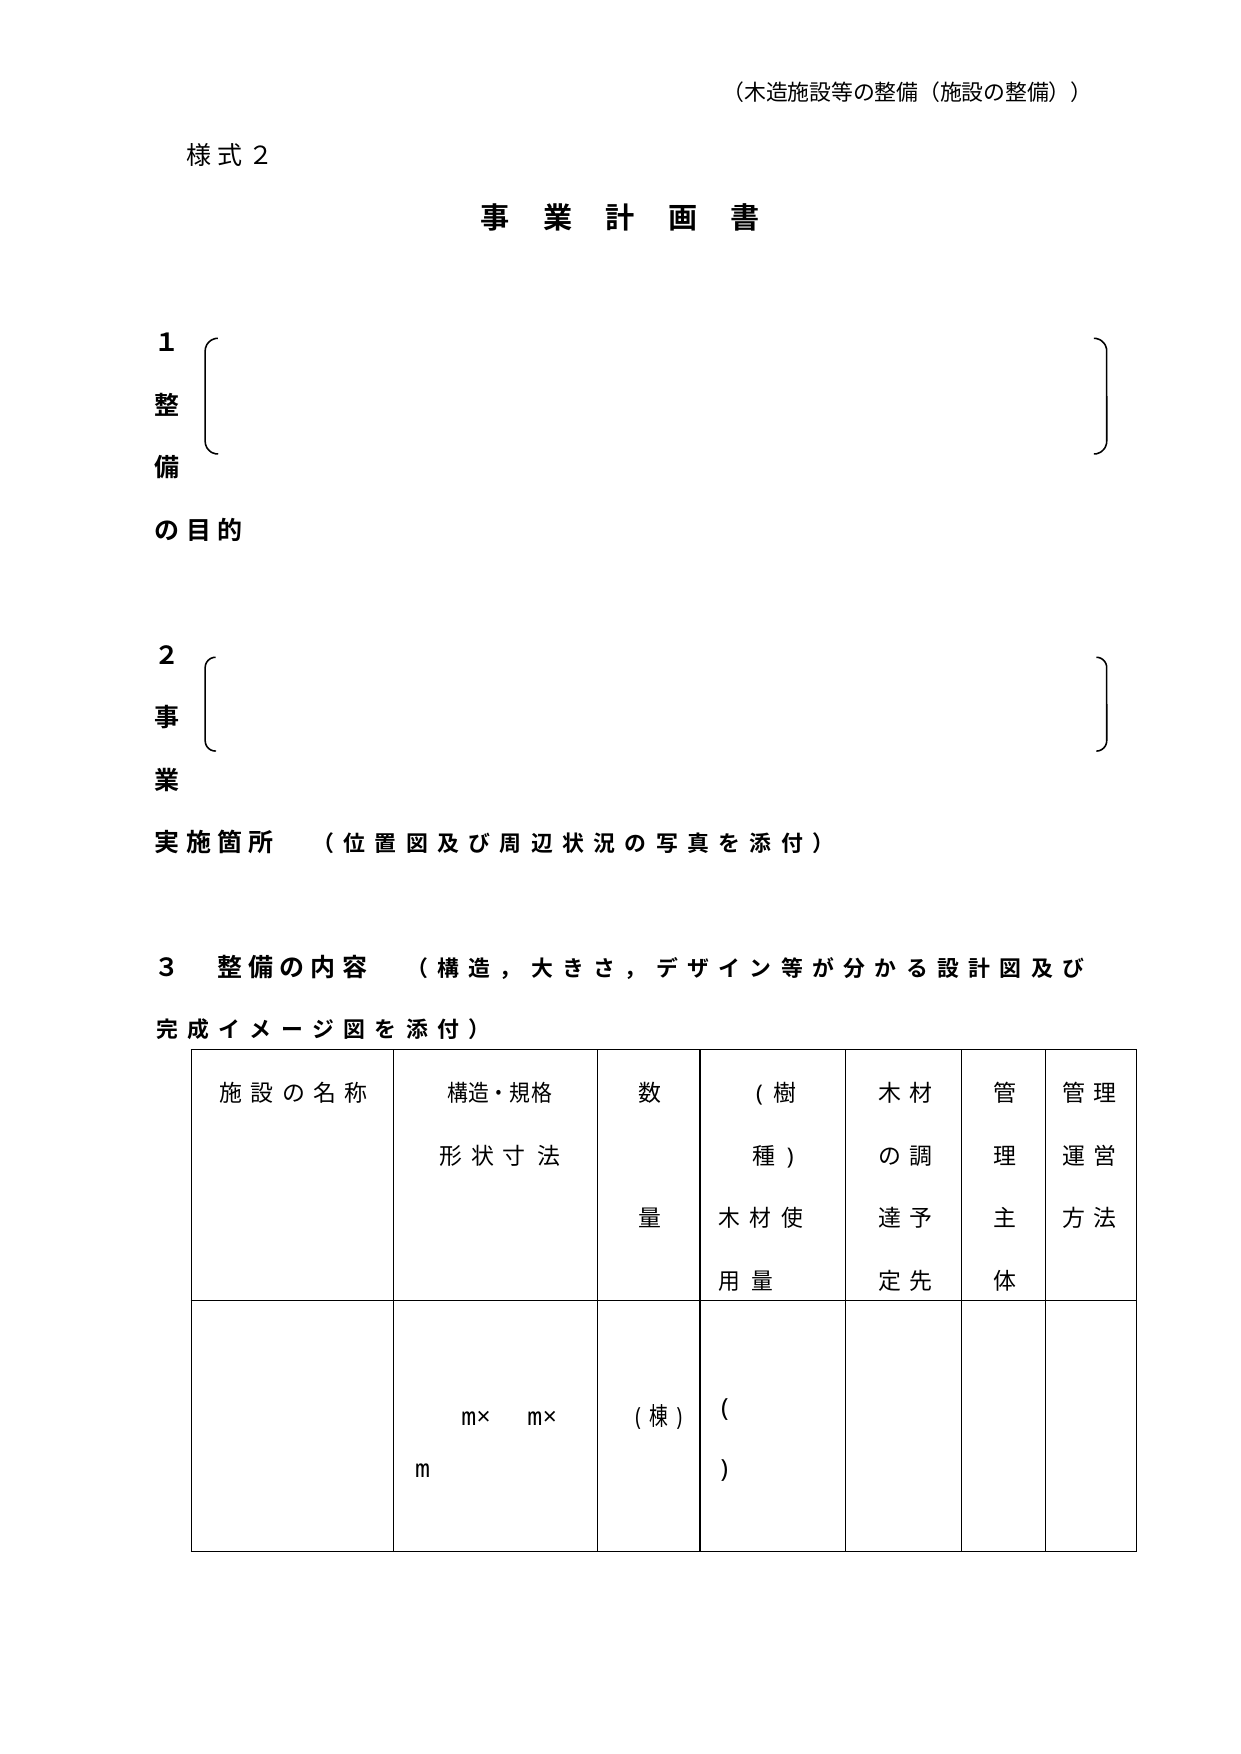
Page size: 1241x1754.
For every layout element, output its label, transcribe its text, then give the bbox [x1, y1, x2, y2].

table_cell [846, 1301, 961, 1551]
table_cell (棟) [598, 1301, 699, 1551]
table_cell [192, 1301, 393, 1551]
table_cell [1046, 1301, 1136, 1551]
text 事 業 計 画 書 [151, 174, 1089, 237]
table_header 管 理 主 体 [962, 1050, 1045, 1300]
table_header 管理運営方法 [1046, 1050, 1136, 1300]
table_cell m× m× m [394, 1301, 597, 1551]
subtitle １ 整備の目的 [151, 299, 1089, 549]
table_cell ( ) [701, 1301, 845, 1551]
table_header 数 量 [598, 1050, 699, 1300]
text 様式２ [151, 112, 1089, 174]
table_header 施設の名称 [192, 1050, 393, 1300]
subtitle ３ 整備の内容 （構造，大きさ，デザイン等が分かる設計図及び完成イメージ図を添付） [151, 924, 1089, 1049]
table_header 構造・規格 形状寸法 [394, 1050, 597, 1300]
subtitle ２ 事業実施箇所 （位置図及び周辺状況の写真を添付） [151, 612, 1089, 862]
table_cell [962, 1301, 1045, 1551]
table_header 木材の調達予定先 [846, 1050, 961, 1300]
table_header (樹 種) 木材使用量 [701, 1050, 845, 1300]
